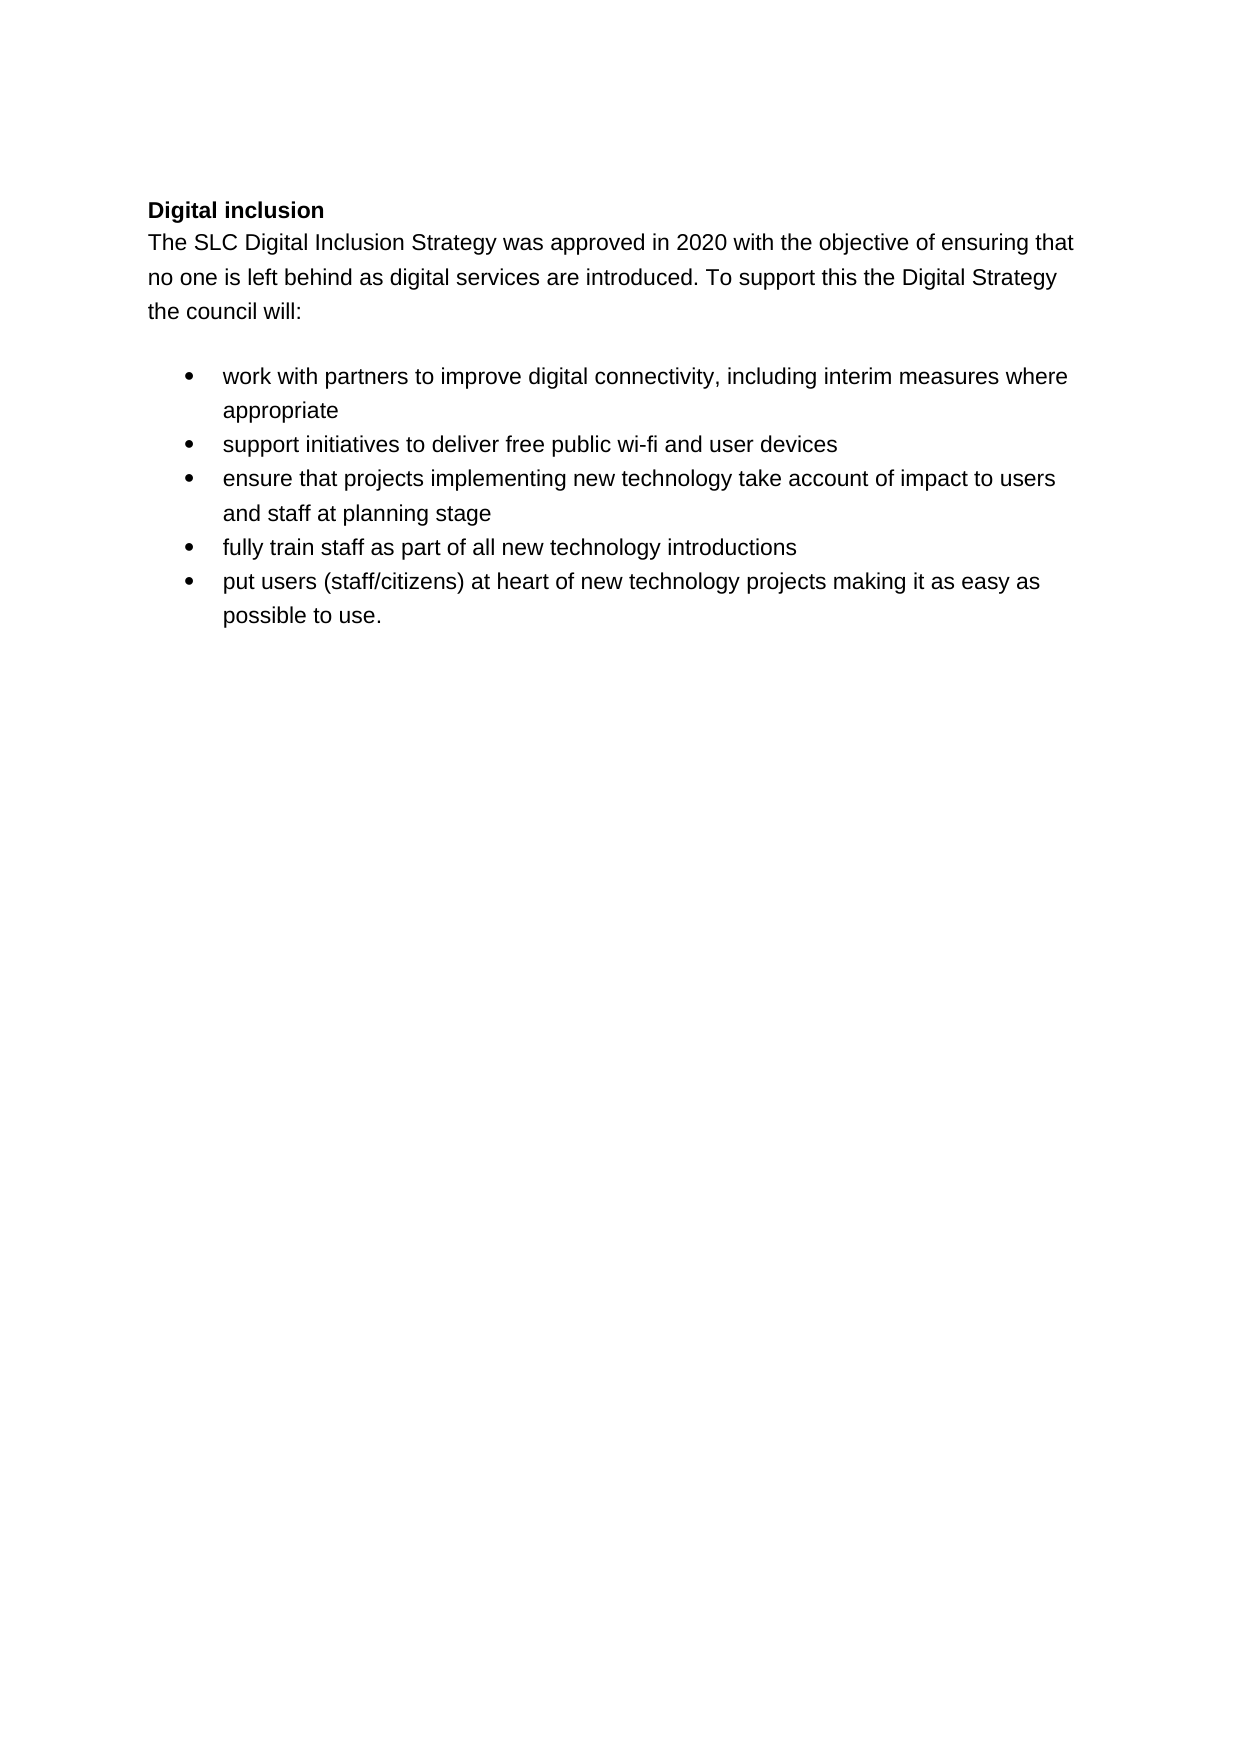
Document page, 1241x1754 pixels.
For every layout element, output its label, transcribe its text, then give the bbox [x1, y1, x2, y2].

list fully train staff as part of all new technology introductions [185, 534, 1092, 560]
text The SLC Digital Inclusion Strategy was approved in 2020 with the objective of ensuring that no one is left behind as digital services are introduced. To support this the Digital Strategy the council will: [148, 229, 1092, 324]
list put users (staff/citizens) at heart of new technology projects making it as easy as possible to use. [185, 568, 1092, 628]
list ensure that projects implementing new technology take account of impact to users and staff at planning stage [185, 465, 1092, 526]
list work with partners to improve digital connectivity, including interim measures where appropriate [185, 363, 1092, 423]
list support initiatives to deliver free public wi-fi and user devices [185, 431, 1092, 458]
subtitle Digital inclusion [148, 197, 1092, 223]
